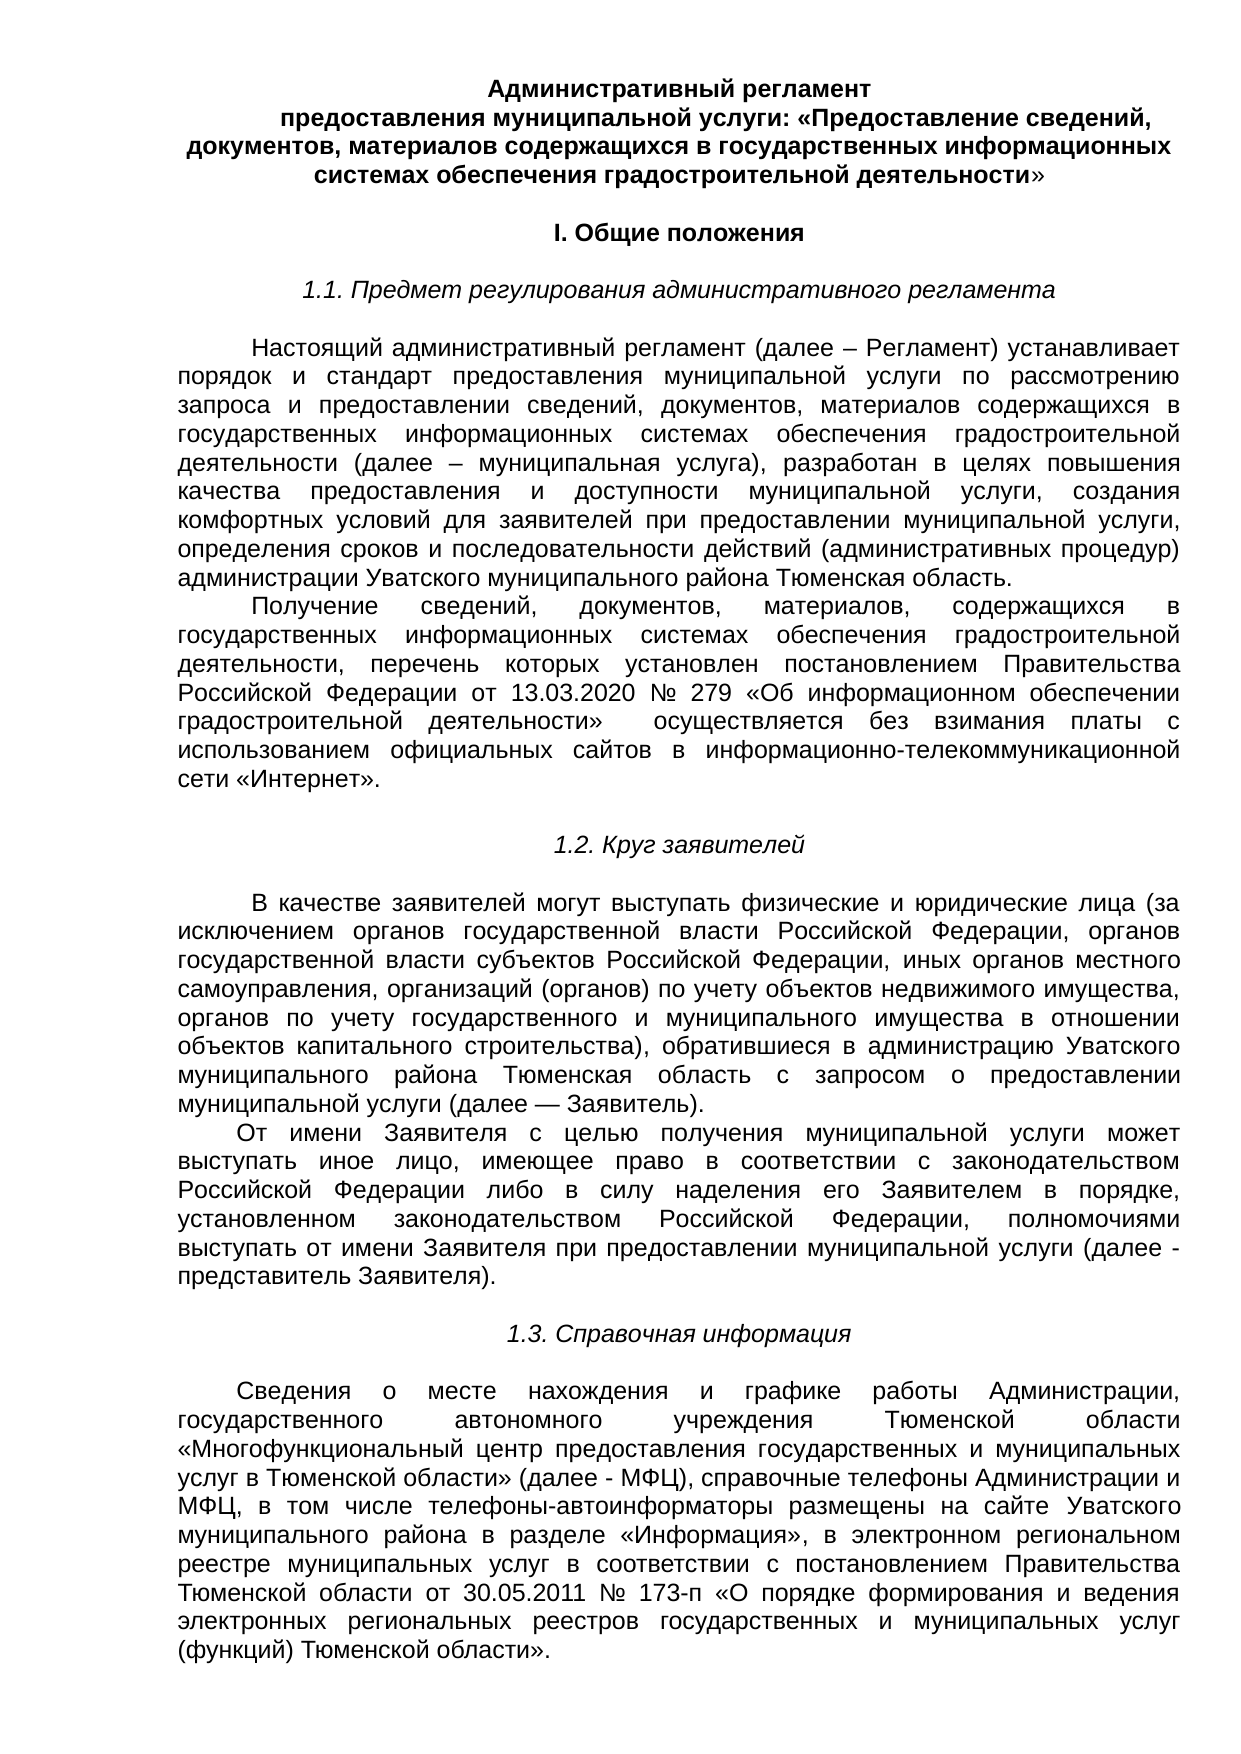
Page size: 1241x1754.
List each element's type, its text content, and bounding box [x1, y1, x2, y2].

text От имени Заявителя с целью получения муниципальной услуги может выступать иное лицо, имеющее право в соответствии с законодательством Российской Федерации либо в силу наделения его Заявителем в порядке, установленном законодательством Российской Федерации, полномочиями выступать от имени Заявителя при предоставлении муниципальной услуги (далее - представитель Заявителя). [177, 1118, 1181, 1290]
text предоставления муниципальной услуги: «Предоставление сведений, документов, материалов содержащихся в государственных информационных системах обеспечения градостроительной деятельности» [177, 103, 1181, 189]
text 1.1. Предмет регулирования административного регламента [177, 275, 1181, 304]
text Настоящий административный регламент (далее – Регламент) устанавливает порядок и стандарт предоставления муниципальной услуги по рассмотрению запроса и предоставлении сведений, документов, материалов содержащихся в государственных информационных системах обеспечения градостроительной деятельности (далее – муниципальная услуга), разработан в целях повышения качества предоставления и доступности муниципальной услуги, создания комфортных условий для заявителей при предоставлении муниципальной услуги, определения сроков и последовательности действий (административных процедур) администрации Уватского муниципального района Тюменская область. [177, 333, 1181, 591]
text Сведения о месте нахождения и графике работы Администрации, государственного автономного учреждения Тюменской области «Многофункциональный центр предоставления государственных и муниципальных услуг в Тюменской области» (далее - МФЦ), справочные телефоны Администрации и МФЦ, в том числе телефоны-автоинформаторы размещены на сайте Уватского муниципального района в разделе «Информация», в электронном региональном реестре муниципальных услуг в соответствии с постановлением Правительства Тюменской области от 30.05.2011 № 173-п «О порядке формирования и ведения электронных региональных реестров государственных и муниципальных услуг (функций) Тюменской области». [177, 1376, 1181, 1664]
text Получение сведений, документов, материалов, содержащихся в государственных информационных системах обеспечения градостроительной деятельности, перечень которых установлен постановлением Правительства Российской Федерации от 13.03.2020 № 279 «Об информационном обеспечении градостроительной деятельности» осуществляется без взимания платы с использованием официальных сайтов в информационно-телекоммуникационной сети «Интернет». [177, 591, 1181, 793]
text 1.2. Круг заявителей [177, 830, 1181, 859]
text 1.3. Справочная информация [177, 1319, 1181, 1348]
text Административный регламент [177, 74, 1181, 103]
text В качестве заявителей могут выступать физические и юридические лица (за исключением органов государственной власти Российской Федерации, органов государственной власти субъектов Российской Федерации, иных органов местного самоуправления, организаций (органов) по учету объектов недвижимого имущества, органов по учету государственного и муниципального имущества в отношении объектов капитального строительства), обратившиеся в администрацию Уватского муниципального района Тюменская область с запросом о предоставлении муниципальной услуги (далее — Заявитель). [177, 888, 1181, 1118]
text I. Общие положения [177, 218, 1181, 246]
